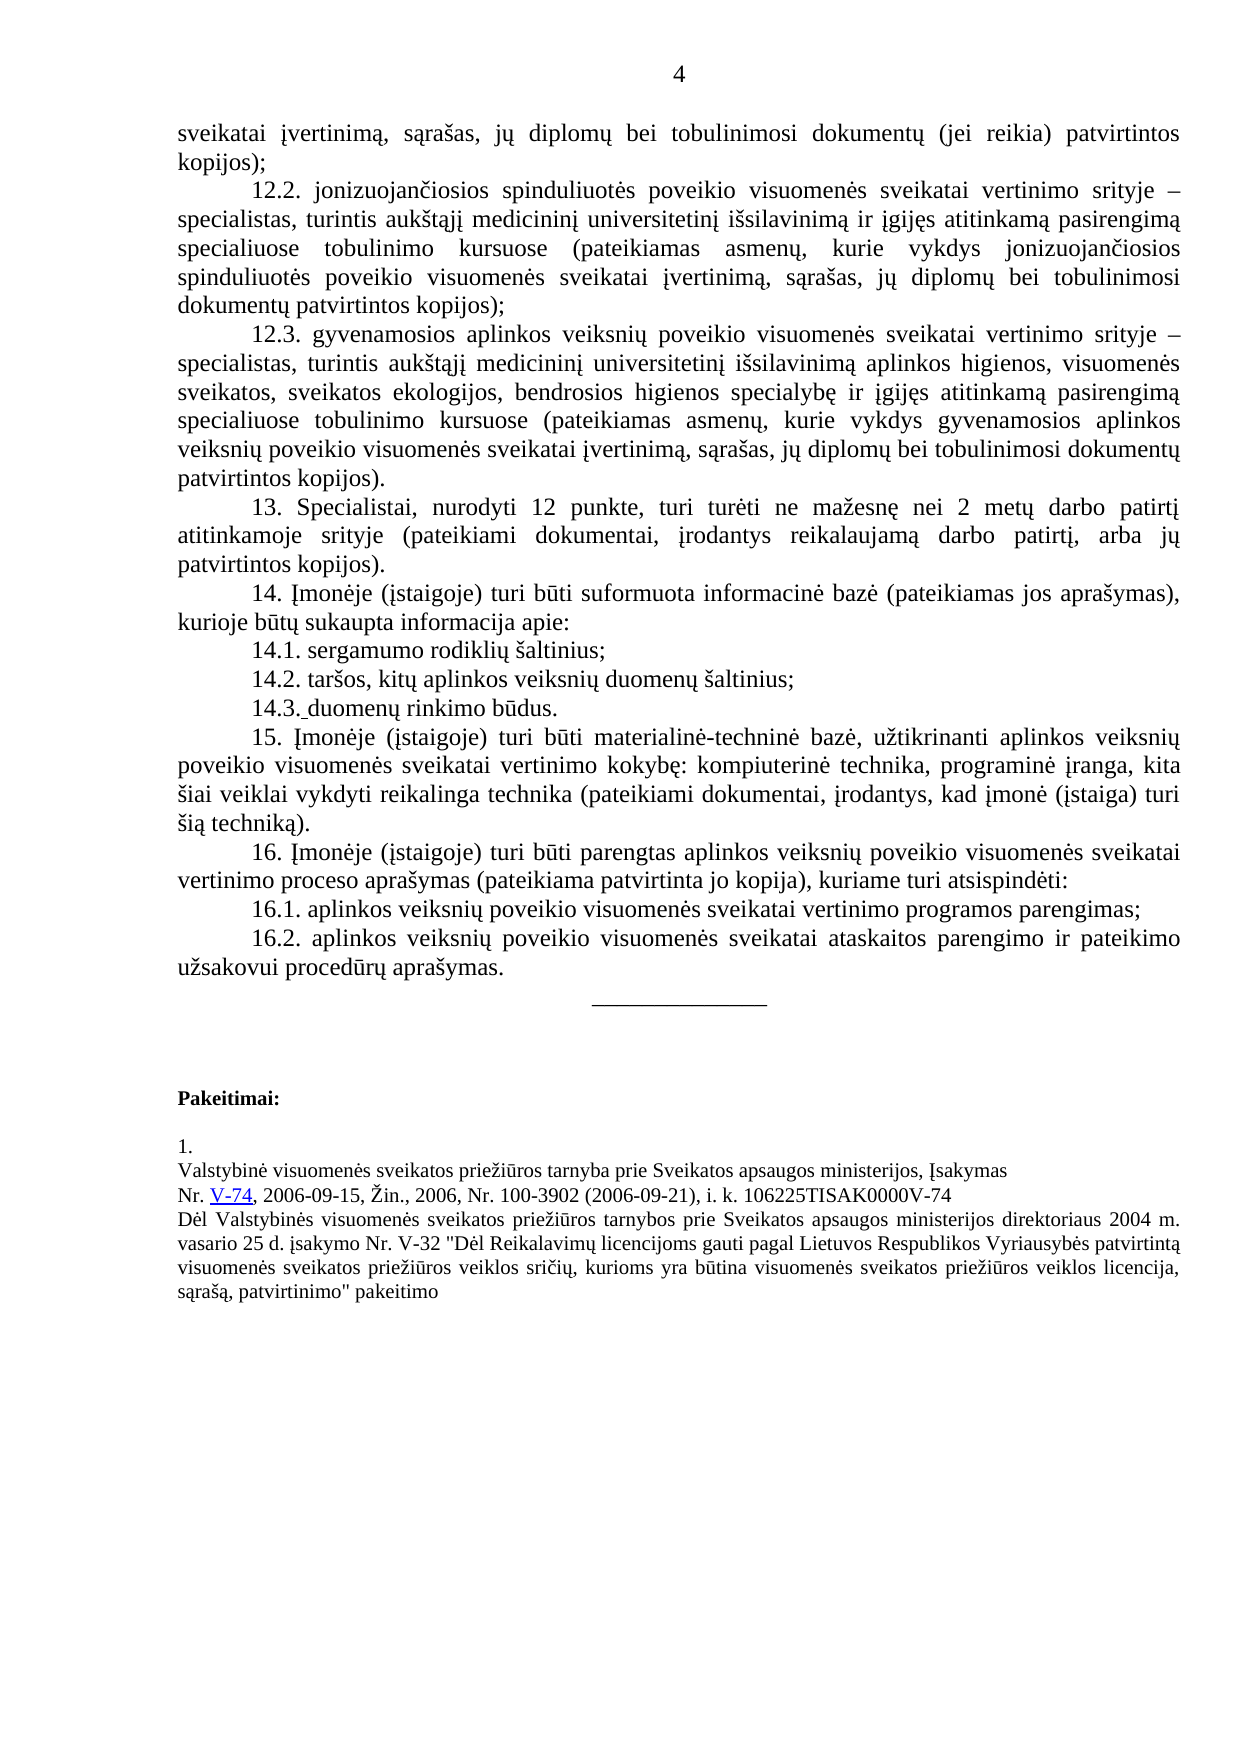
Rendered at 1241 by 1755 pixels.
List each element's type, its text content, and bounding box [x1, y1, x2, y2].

text Pakeitimai: [177, 1086, 1181, 1110]
text ______________ [177, 981, 1181, 1009]
text 14.3. duomenų rinkimo būdus. [177, 693, 1181, 722]
text 14. Įmonėje (įstaigoje) turi būti suformuota informacinė bazė (pateikiamas jos aprašymas), kurioje būtų sukaupta informacija apie: [177, 578, 1181, 636]
text 16.2. aplinkos veiksnių poveikio visuomenės sveikatai ataskaitos parengimo ir pateikimo užsakovui procedūrų aprašymas. [177, 923, 1181, 981]
text Valstybinė visuomenės sveikatos priežiūros tarnyba prie Sveikatos apsaugos ministerijos, Įsakymas [177, 1158, 1181, 1182]
text Nr. V-74, 2006-09-15, Žin., 2006, Nr. 100-3902 (2006-09-21), i. k. 106225TISAK0000V-74 [177, 1182, 1181, 1207]
text Dėl Valstybinės visuomenės sveikatos priežiūros tarnybos prie Sveikatos apsaugos ministerijos direktoriaus 2004 m. vasario 25 d. įsakymo Nr. V-32 "Dėl Reikalavimų licencijoms gauti pagal Lietuvos Respublikos Vyriausybės patvirtintą visuomenės sveikatos priežiūros veiklos sričių, kurioms yra būtina visuomenės sveikatos priežiūros veiklos licencija, sąrašą, patvirtinimo" pakeitimo [177, 1207, 1181, 1303]
text 12.3. gyvenamosios aplinkos veiksnių poveikio visuomenės sveikatai vertinimo srityje – specialistas, turintis aukštąjį medicininį universitetinį išsilavinimą aplinkos higienos, visuomenės sveikatos, sveikatos ekologijos, bendrosios higienos specialybę ir įgijęs atitinkamą pasirengimą specialiuose tobulinimo kursuose (pateikiamas asmenų, kurie vykdys gyvenamosios aplinkos veiksnių poveikio visuomenės sveikatai įvertinimą, sąrašas, jų diplomų bei tobulinimosi dokumentų patvirtintos kopijos). [177, 319, 1181, 492]
text 13. Specialistai, nurodyti 12 punkte, turi turėti ne mažesnę nei 2 metų darbo patirtį atitinkamoje srityje (pateikiami dokumentai, įrodantys reikalaujamą darbo patirtį, arba jų patvirtintos kopijos). [177, 492, 1181, 578]
text 12.2. jonizuojančiosios spinduliuotės poveikio visuomenės sveikatai vertinimo srityje – specialistas, turintis aukštąjį medicininį universitetinį išsilavinimą ir įgijęs atitinkamą pasirengimą specialiuose tobulinimo kursuose (pateikiamas asmenų, kurie vykdys jonizuojančiosios spinduliuotės poveikio visuomenės sveikatai įvertinimą, sąrašas, jų diplomų bei tobulinimosi dokumentų patvirtintos kopijos); [177, 176, 1181, 319]
text 16.1. aplinkos veiksnių poveikio visuomenės sveikatai vertinimo programos parengimas; [177, 894, 1181, 923]
text 14.2. taršos, kitų aplinkos veiksnių duomenų šaltinius; [177, 664, 1181, 693]
text sveikatai įvertinimą, sąrašas, jų diplomų bei tobulinimosi dokumentų (jei reikia) patvirtintos kopijos); [177, 118, 1181, 176]
text 16. Įmonėje (įstaigoje) turi būti parengtas aplinkos veiksnių poveikio visuomenės sveikatai vertinimo proceso aprašymas (pateikiama patvirtinta jo kopija), kuriame turi atsispindėti: [177, 837, 1181, 894]
text 1. [177, 1134, 1181, 1158]
text 14.1. sergamumo rodiklių šaltinius; [177, 636, 1181, 664]
text 15. Įmonėje (įstaigoje) turi būti materialinė-techninė bazė, užtikrinanti aplinkos veiksnių poveikio visuomenės sveikatai vertinimo kokybę: kompiuterinė technika, programinė įranga, kita šiai veiklai vykdyti reikalinga technika (pateikiami dokumentai, įrodantys, kad įmonė (įstaiga) turi šią techniką). [177, 722, 1181, 837]
